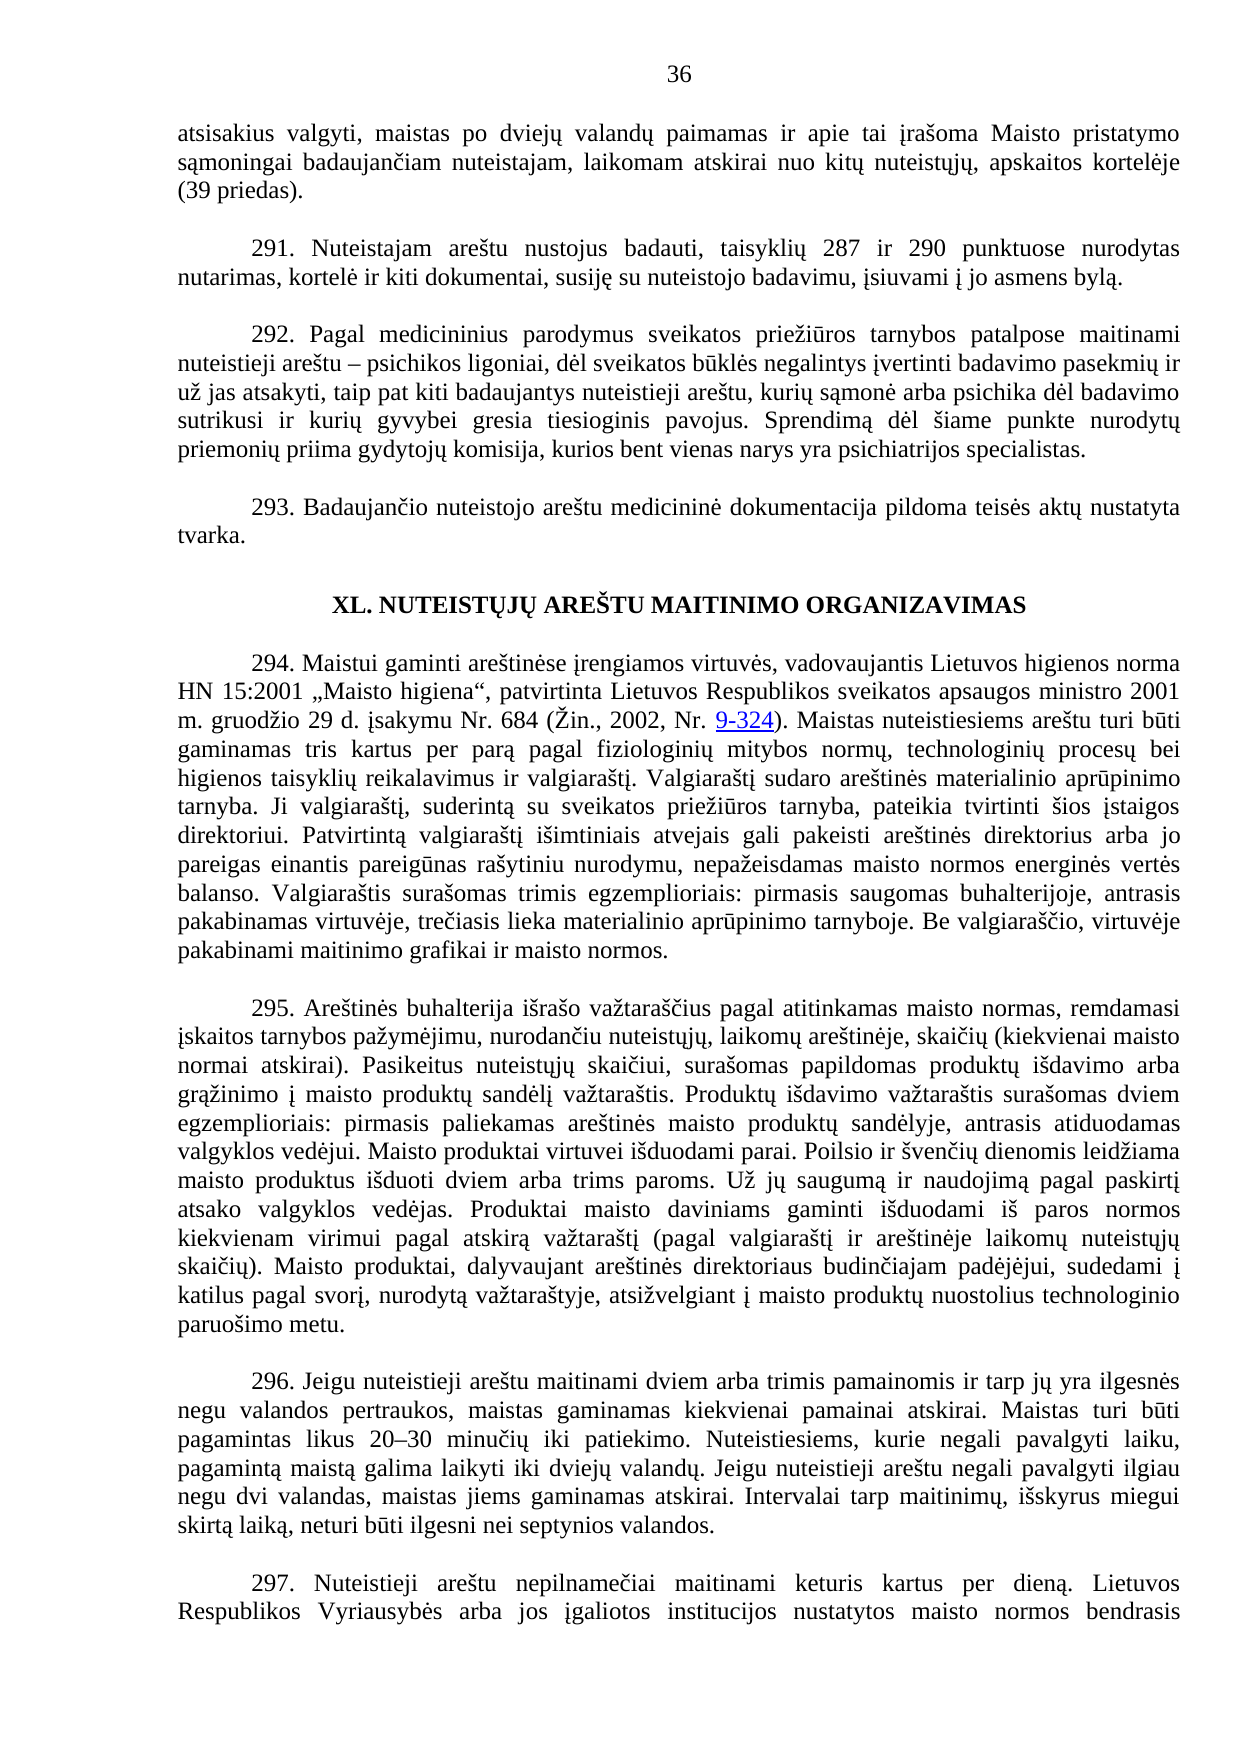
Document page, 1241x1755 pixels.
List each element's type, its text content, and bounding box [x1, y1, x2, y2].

text 295. Areštinės buhalterija išrašo važtaraščius pagal atitinkamas maisto normas, remdamasi įskaitos tarnybos pažymėjimu, nurodančiu nuteistųjų, laikomų areštinėje, skaičių (kiekvienai maisto normai atskirai). Pasikeitus nuteistųjų skaičiui, surašomas papildomas produktų išdavimo arba grąžinimo į maisto produktų sandėlį važtaraštis. Produktų išdavimo važtaraštis surašomas dviem egzemplioriais: pirmasis paliekamas areštinės maisto produktų sandėlyje, antrasis atiduodamas valgyklos vedėjui. Maisto produktai virtuvei išduodami parai. Poilsio ir švenčių dienomis leidžiama maisto produktus išduoti dviem arba trims paroms. Už jų saugumą ir naudojimą pagal paskirtį atsako valgyklos vedėjas. Produktai maisto daviniams gaminti išduodami iš paros normos kiekvienam virimui pagal atskirą važtaraštį (pagal valgiaraštį ir areštinėje laikomų nuteistųjų skaičių). Maisto produktai, dalyvaujant areštinės direktoriaus budinčiajam padėjėjui, sudedami į katilus pagal svorį, nurodytą važtaraštyje, atsižvelgiant į maisto produktų nuostolius technologinio paruošimo metu. [177, 993, 1181, 1338]
text 297. Nuteistieji areštu nepilnamečiai maitinami keturis kartus per dieną. Lietuvos Respublikos Vyriausybės arba jos įgaliotos institucijos nustatytos maisto normos bendrasis [177, 1568, 1181, 1625]
text 292. Pagal medicininius parodymus sveikatos priežiūros tarnybos patalpose maitinami nuteistieji areštu – psichikos ligoniai, dėl sveikatos būklės negalintys įvertinti badavimo pasekmių ir už jas atsakyti, taip pat kiti badaujantys nuteistieji areštu, kurių sąmonė arba psichika dėl badavimo sutrikusi ir kurių gyvybei gresia tiesioginis pavojus. Sprendimą dėl šiame punkte nurodytų priemonių priima gydytojų komisija, kurios bent vienas narys yra psichiatrijos specialistas. [177, 319, 1181, 463]
text atsisakius valgyti, maistas po dviejų valandų paimamas ir apie tai įrašoma Maisto pristatymo sąmoningai badaujančiam nuteistajam, laikomam atskirai nuo kitų nuteistųjų, apskaitos kortelėje (39 priedas). [177, 118, 1181, 204]
text 291. Nuteistajam areštu nustojus badauti, taisyklių 287 ir 290 punktuose nurodytas nutarimas, kortelė ir kiti dokumentai, susiję su nuteistojo badavimu, įsiuvami į jo asmens bylą. [177, 233, 1181, 291]
text 296. Jeigu nuteistieji areštu maitinami dviem arba trimis pamainomis ir tarp jų yra ilgesnės negu valandos pertraukos, maistas gaminamas kiekvienai pamainai atskirai. Maistas turi būti pagamintas likus 20–30 minučių iki patiekimo. Nuteistiesiems, kurie negali pavalgyti laiku, pagamintą maistą galima laikyti iki dviejų valandų. Jeigu nuteistieji areštu negali pavalgyti ilgiau negu dvi valandas, maistas jiems gaminamas atskirai. Intervalai tarp maitinimų, išskyrus miegui skirtą laiką, neturi būti ilgesni nei septynios valandos. [177, 1366, 1181, 1539]
text 293. Badaujančio nuteistojo areštu medicininė dokumentacija pildoma teisės aktų nustatyta tvarka. [177, 492, 1181, 549]
text 294. Maistui gaminti areštinėse įrengiamos virtuvės, vadovaujantis Lietuvos higienos norma HN 15:2001 „Maisto higiena“, patvirtinta Lietuvos Respublikos sveikatos apsaugos ministro 2001 m. gruodžio 29 d. įsakymu Nr. 684 (Žin., 2002, Nr. 9-324). Maistas nuteistiesiems areštu turi būti gaminamas tris kartus per parą pagal fiziologinių mitybos normų, technologinių procesų bei higienos taisyklių reikalavimus ir valgiaraštį. Valgiaraštį sudaro areštinės materialinio aprūpinimo tarnyba. Ji valgiaraštį, suderintą su sveikatos priežiūros tarnyba, pateikia tvirtinti šios įstaigos direktoriui. Patvirtintą valgiaraštį išimtiniais atvejais gali pakeisti areštinės direktorius arba jo pareigas einantis pareigūnas rašytiniu nurodymu, nepažeisdamas maisto normos energinės vertės balanso. Valgiaraštis surašomas trimis egzemplioriais: pirmasis saugomas buhalterijoje, antrasis pakabinamas virtuvėje, trečiasis lieka materialinio aprūpinimo tarnyboje. Be valgiaraščio, virtuvėje pakabinami maitinimo grafikai ir maisto normos. [177, 648, 1181, 964]
text XL. NUTEISTŲJŲ AREŠTU MAITINIMO ORGANIZAVIMAS [177, 590, 1181, 619]
